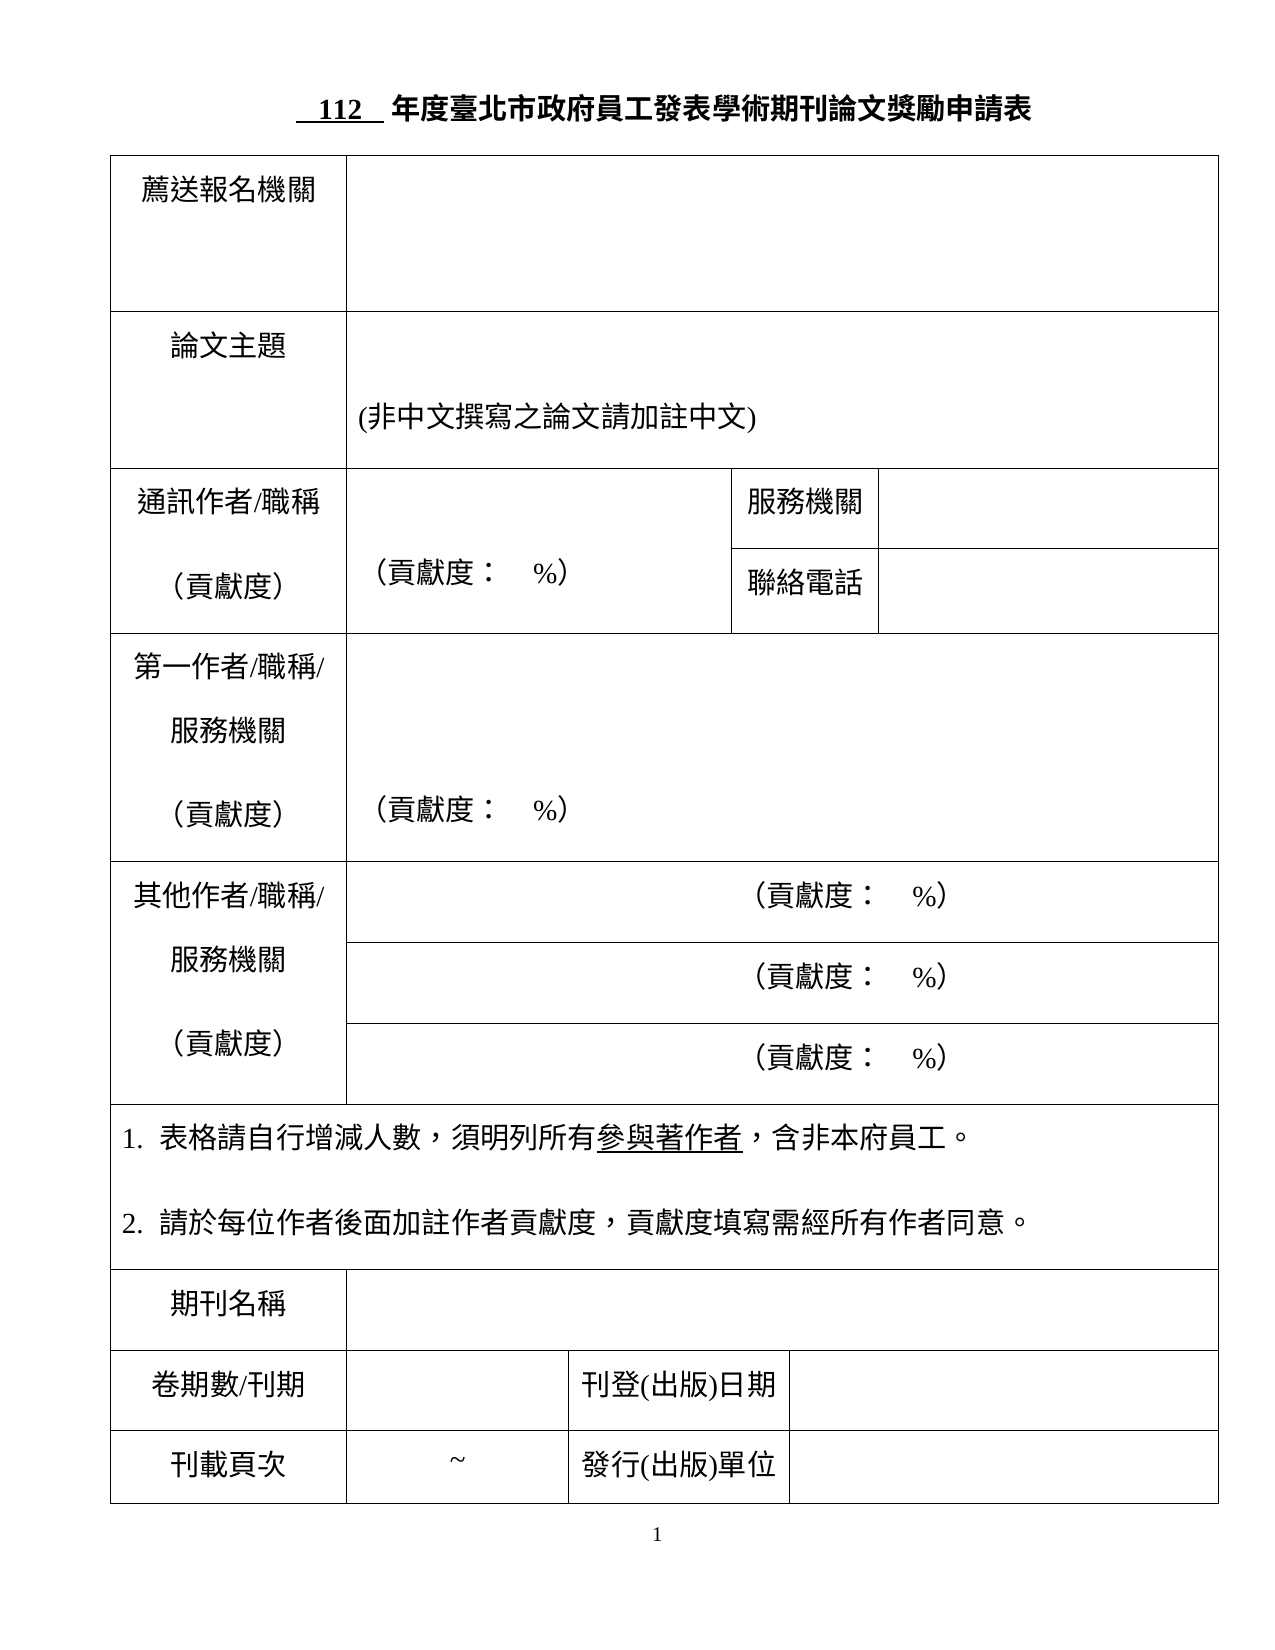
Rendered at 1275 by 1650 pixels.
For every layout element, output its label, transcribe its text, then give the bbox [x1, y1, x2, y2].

table_cell 刊載頁次 [111, 1431, 346, 1502]
table_cell （貢獻度： %） [347, 1024, 1218, 1104]
table_cell 期刊名稱 [111, 1270, 346, 1349]
table_cell （貢獻度： %） [347, 862, 1218, 942]
table_cell 第一作者/職稱/服務機關 （貢獻度） [111, 634, 346, 861]
table_cell [347, 1270, 1218, 1349]
table_cell (非中文撰寫之論文請加註中文) [347, 312, 1218, 467]
table_cell 表格請自行增減人數，須明列所有參與著作者，含非本府員工。 請於每位作者後面加註作者貢獻度，貢獻度填寫需經所有作者同意。 [111, 1105, 1218, 1269]
table_cell （貢獻度： %） [347, 469, 731, 633]
table_cell 通訊作者/職稱 （貢獻度） [111, 469, 346, 633]
table_cell 刊登(出版)日期 [569, 1351, 789, 1430]
table_cell 卷期數/刊期 [111, 1351, 346, 1430]
table_cell 薦送報名機關 [111, 156, 346, 311]
table_cell 發行(出版)單位 [569, 1431, 789, 1502]
table_cell 其他作者/職稱/服務機關 （貢獻度） [111, 862, 346, 1104]
table_cell ~ [347, 1431, 568, 1502]
table_cell [790, 1351, 1218, 1430]
table_cell 服務機關 [732, 469, 878, 548]
table_cell [347, 156, 1218, 311]
table_cell [347, 1351, 568, 1430]
table_cell （貢獻度： %） [347, 634, 1218, 861]
table_cell [879, 469, 1218, 548]
table_cell [790, 1431, 1218, 1502]
table_header 112 年度臺北市政府員工發表學術期刊論文獎勵申請表 [110, 75, 1218, 155]
table_cell 聯絡電話 [732, 549, 878, 633]
table_cell 論文主題 [111, 312, 346, 467]
table_cell [879, 549, 1218, 633]
table_cell （貢獻度： %） [347, 943, 1218, 1023]
